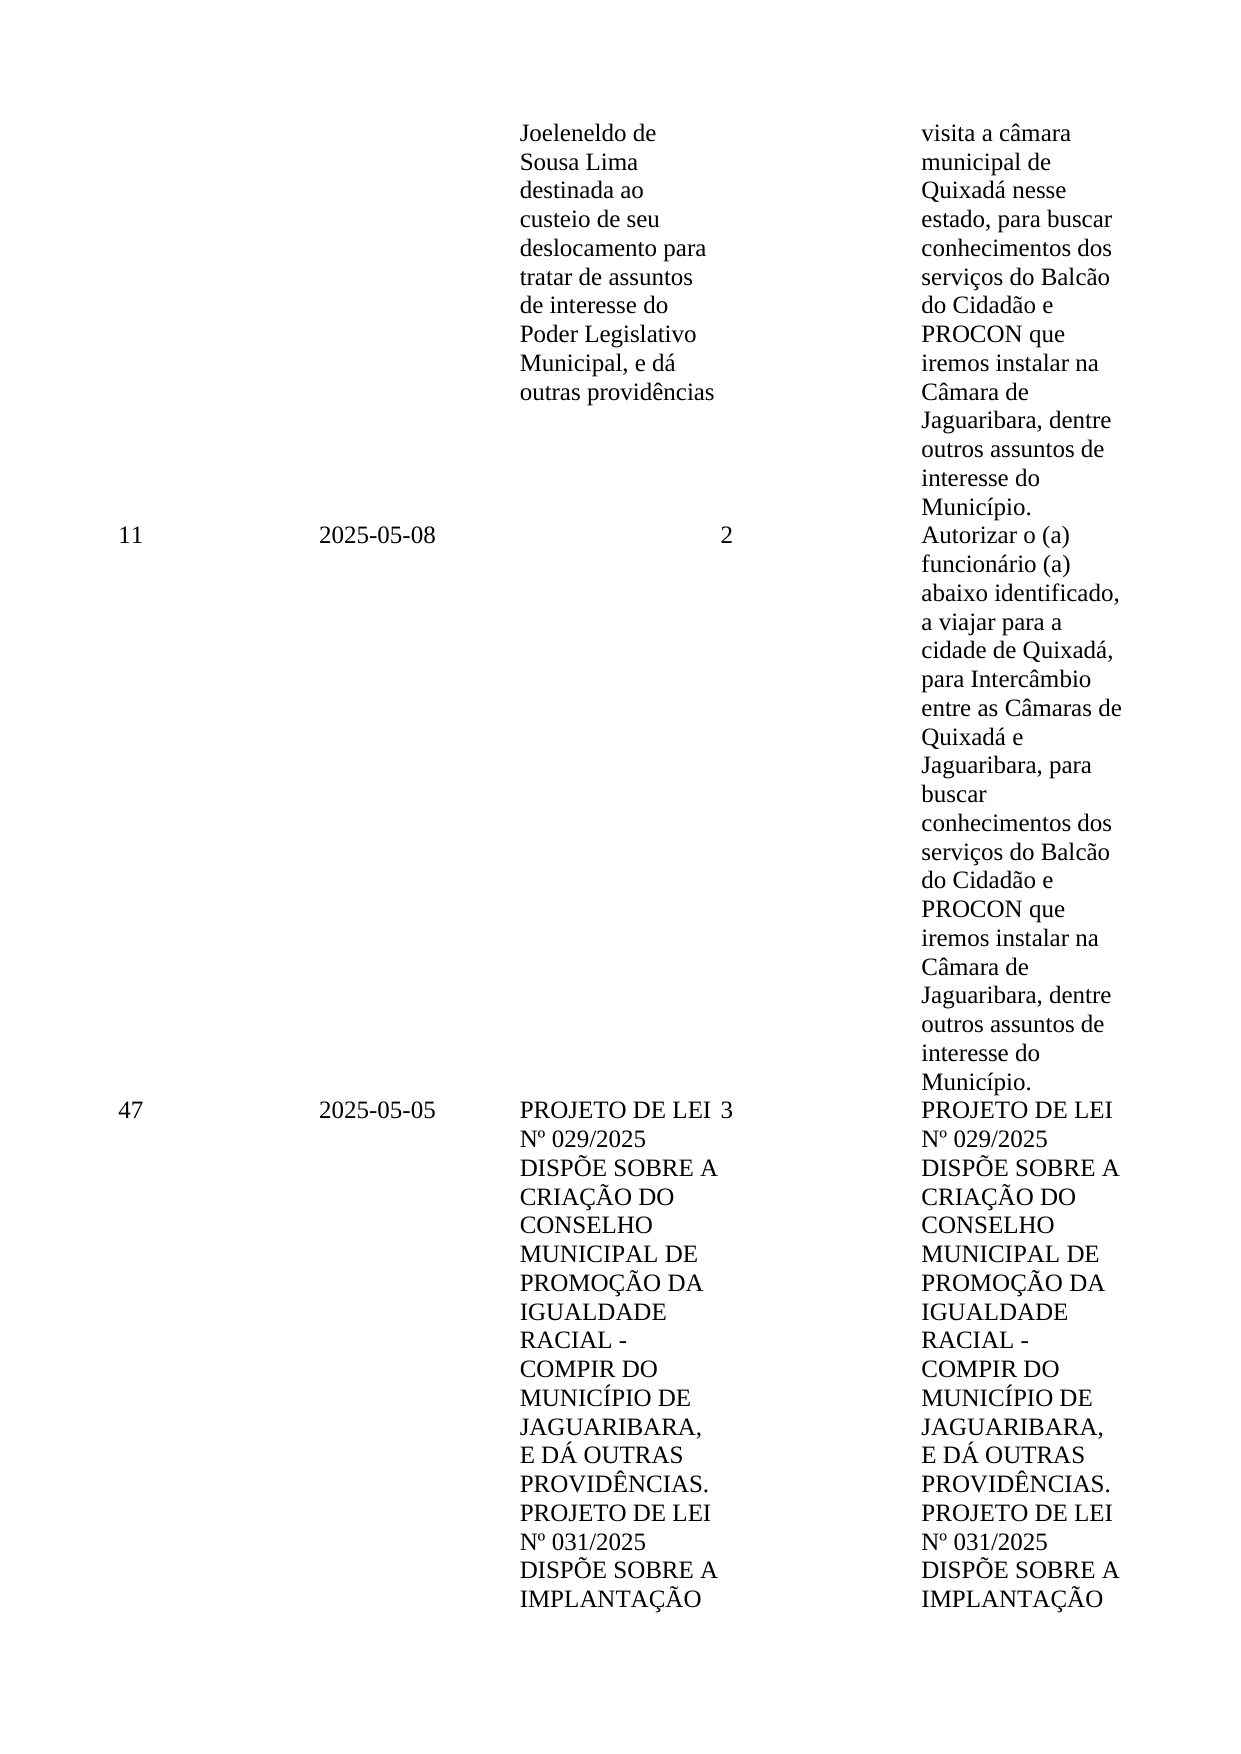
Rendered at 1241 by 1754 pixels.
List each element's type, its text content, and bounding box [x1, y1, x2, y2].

table_cell [118, 118, 319, 521]
table_cell [319, 118, 519, 521]
table_cell 2025-05-08 [319, 521, 519, 1096]
table_cell Autorizar o (a) funcionário (a) abaixo identificado, a viajar para a cidade de Quixadá, para Intercâmbio entre as Câmaras de Quixadá e Jaguaribara, para buscar conhecimentos dos serviços do Balcão do Cidadão e PROCON que iremos instalar na Câmara de Jaguaribara, dentre outros assuntos de interesse do Município. [921, 521, 1122, 1096]
table_cell [720, 118, 921, 521]
table_cell PROJETO DE LEI Nº 029/2025 DISPÕE SOBRE A CRIAÇÃO DO CONSELHO MUNICIPAL DE PROMOÇÃO DA IGUALDADE RACIAL - COMPIR DO MUNICÍPIO DE JAGUARIBARA, E DÁ OUTRAS PROVIDÊNCIAS. PROJETO DE LEI Nº 031/2025 DISPÕE SOBRE A IMPLANTAÇÃO [921, 1096, 1122, 1613]
table_cell 3 [720, 1096, 921, 1613]
table_cell 2 [720, 521, 921, 1096]
table_cell 2025-05-05 [319, 1096, 519, 1613]
table_cell Joeleneldo de Sousa Lima destinada ao custeio de seu deslocamento para tratar de assuntos de interesse do Poder Legislativo Municipal, e dá outras providências [520, 118, 720, 521]
table_cell PROJETO DE LEI Nº 029/2025 DISPÕE SOBRE A CRIAÇÃO DO CONSELHO MUNICIPAL DE PROMOÇÃO DA IGUALDADE RACIAL - COMPIR DO MUNICÍPIO DE JAGUARIBARA, E DÁ OUTRAS PROVIDÊNCIAS. PROJETO DE LEI Nº 031/2025 DISPÕE SOBRE A IMPLANTAÇÃO [520, 1096, 720, 1613]
table_cell [520, 521, 720, 1096]
table_cell 47 [118, 1096, 319, 1613]
table_cell visita a câmara municipal de Quixadá nesse estado, para buscar conhecimentos dos serviços do Balcão do Cidadão e PROCON que iremos instalar na Câmara de Jaguaribara, dentre outros assuntos de interesse do Município. [921, 118, 1122, 521]
table_cell 11 [118, 521, 319, 1096]
